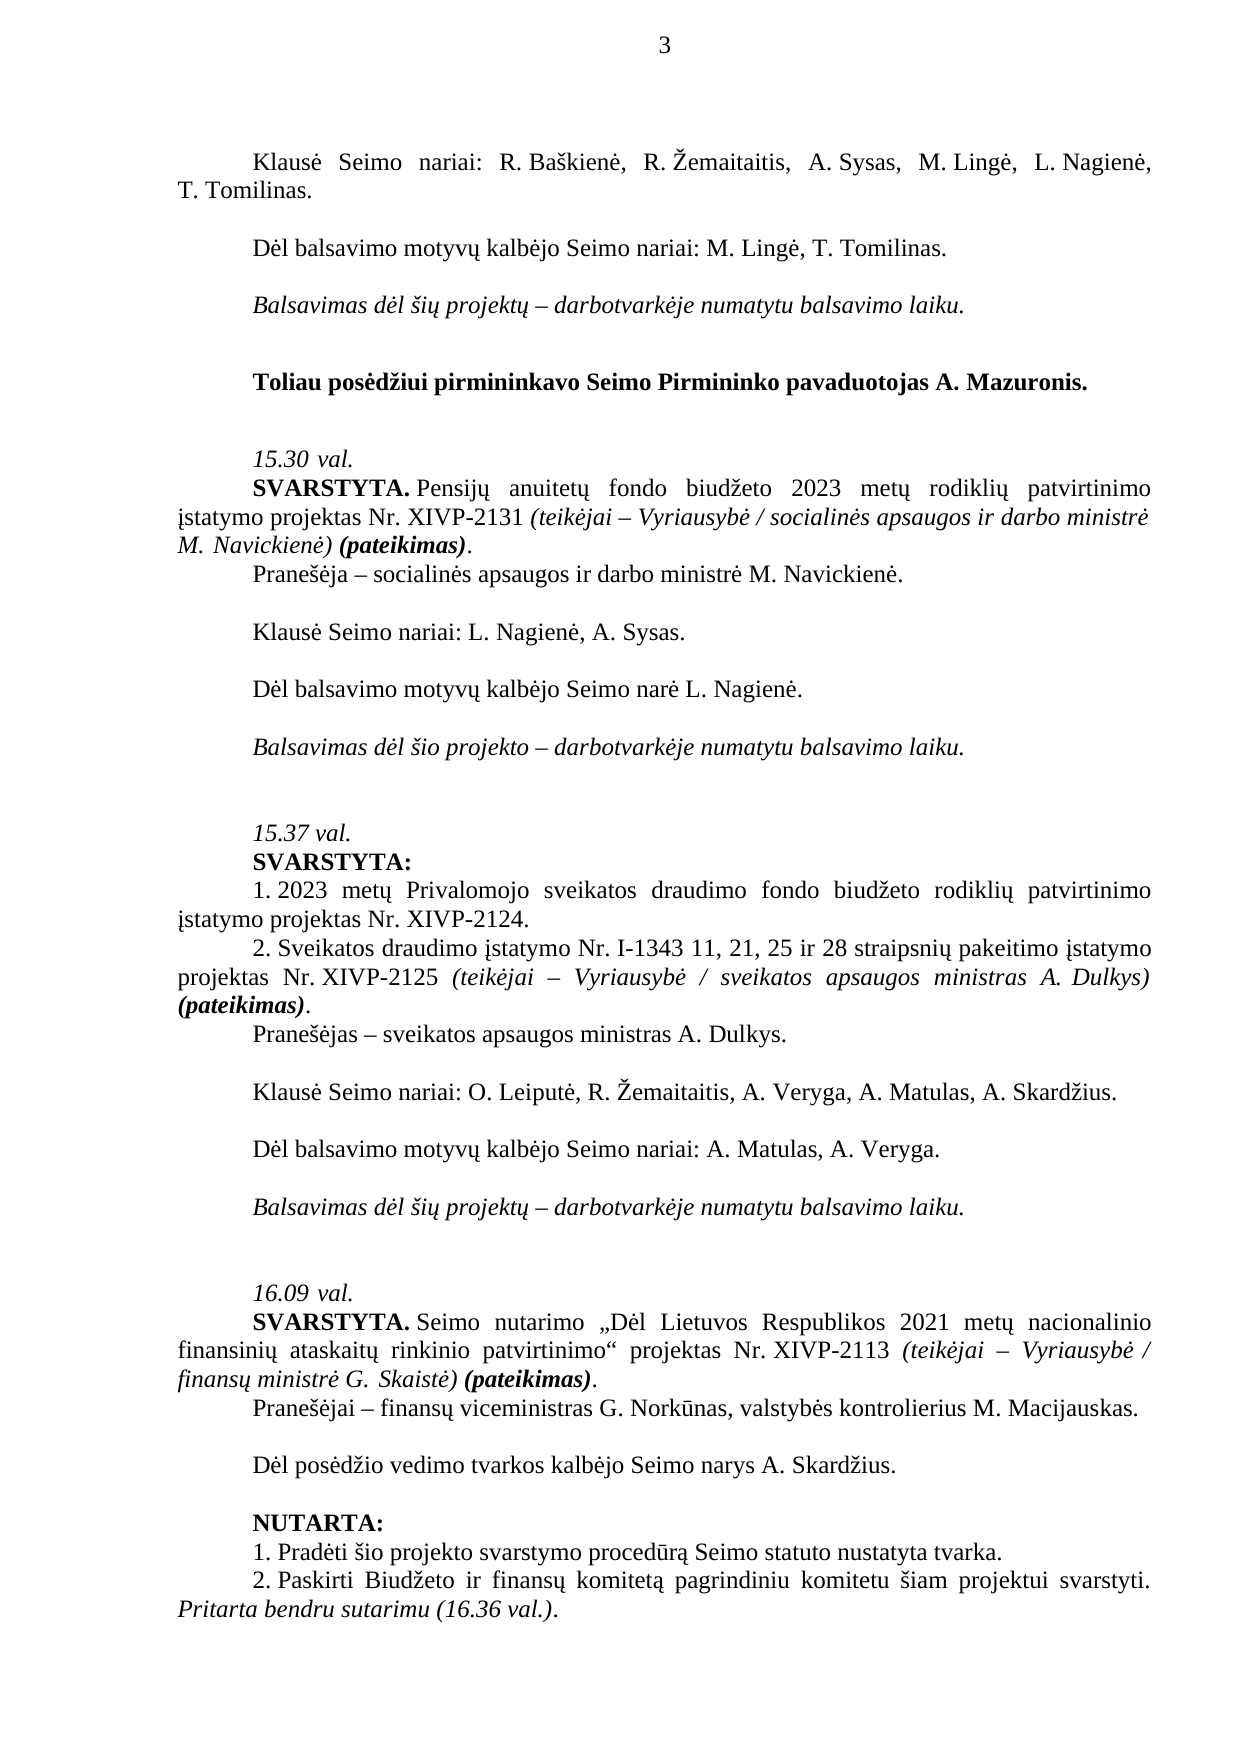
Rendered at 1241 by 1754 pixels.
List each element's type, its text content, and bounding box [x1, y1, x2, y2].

text 1. 2023 metų Privalomojo sveikatos draudimo fondo biudžeto rodiklių patvirtinimo įstatymo projektas Nr. XIVP-2124. [177, 876, 1152, 933]
text Dėl balsavimo motyvų kalbėjo Seimo nariai: A. Matulas, A. Veryga. [177, 1134, 1152, 1163]
text 15.37 val. [177, 818, 1152, 847]
text Pranešėjas – sveikatos apsaugos ministras A. Dulkys. [177, 1019, 1152, 1048]
text Balsavimas dėl šio projekto – darbotvarkėje numatytu balsavimo laiku. [177, 732, 1152, 761]
text SVARSTYTA. Seimo nutarimo „Dėl Lietuvos Respublikos 2021 metų nacionalinio finansinių ataskaitų rinkinio patvirtinimo“ projektas Nr. XIVP-2113 (teikėjai – Vyriausybė / finansų ministrė G. Skaistė) (pateikimas). [177, 1307, 1152, 1393]
text 16.09 val. [177, 1278, 1152, 1307]
text SVARSTYTA: [177, 847, 1152, 876]
text SVARSTYTA. Pensijų anuitetų fondo biudžeto 2023 metų rodiklių patvirtinimo įstatymo projektas Nr. XIVP-2131 (teikėjai – Vyriausybė / socialinės apsaugos ir darbo ministrė M. Navickienė) (pateikimas). [177, 473, 1152, 559]
text Klausė Seimo nariai: O. Leiputė, R. Žemaitaitis, A. Veryga, A. Matulas, A. Skardžius. [177, 1077, 1152, 1106]
text Balsavimas dėl šių projektų – darbotvarkėje numatytu balsavimo laiku. [177, 1192, 1152, 1221]
text Dėl balsavimo motyvų kalbėjo Seimo narė L. Nagienė. [177, 674, 1152, 703]
text Dėl balsavimo motyvų kalbėjo Seimo nariai: M. Lingė, T. Tomilinas. [177, 233, 1152, 262]
text 1. Pradėti šio projekto svarstymo procedūrą Seimo statuto nustatyta tvarka. [177, 1537, 1152, 1566]
text Pranešėjai – finansų viceministras G. Norkūnas, valstybės kontrolierius M. Macijauskas. [177, 1393, 1152, 1422]
text NUTARTA: [177, 1508, 1152, 1537]
text 15.30 val. [177, 444, 1152, 473]
text Toliau posėdžiui pirmininkavo Seimo Pirmininko pavaduotojas A. Mazuronis. [177, 367, 1152, 396]
text Balsavimas dėl šių projektų – darbotvarkėje numatytu balsavimo laiku. [177, 291, 1152, 319]
text 2. Paskirti Biudžeto ir finansų komitetą pagrindiniu komitetu šiam projektui svarstyti. Pritarta bendru sutarimu (16.36 val.). [177, 1566, 1152, 1623]
text Klausė Seimo nariai: R. Baškienė, R. Žemaitaitis, A. Sysas, M. Lingė, L. Nagienė, T. Tomilinas. [177, 147, 1152, 204]
text Klausė Seimo nariai: L. Nagienė, A. Sysas. [177, 617, 1152, 646]
text Dėl posėdžio vedimo tvarkos kalbėjo Seimo narys A. Skardžius. [177, 1451, 1152, 1479]
text Pranešėja – socialinės apsaugos ir darbo ministrė M. Navickienė. [177, 559, 1152, 588]
text 2. Sveikatos draudimo įstatymo Nr. I-1343 11, 21, 25 ir 28 straipsnių pakeitimo įstatymo projektas Nr. XIVP-2125 (teikėjai – Vyriausybė / sveikatos apsaugos ministras A. Dulkys) (pateikimas). [177, 933, 1152, 1019]
